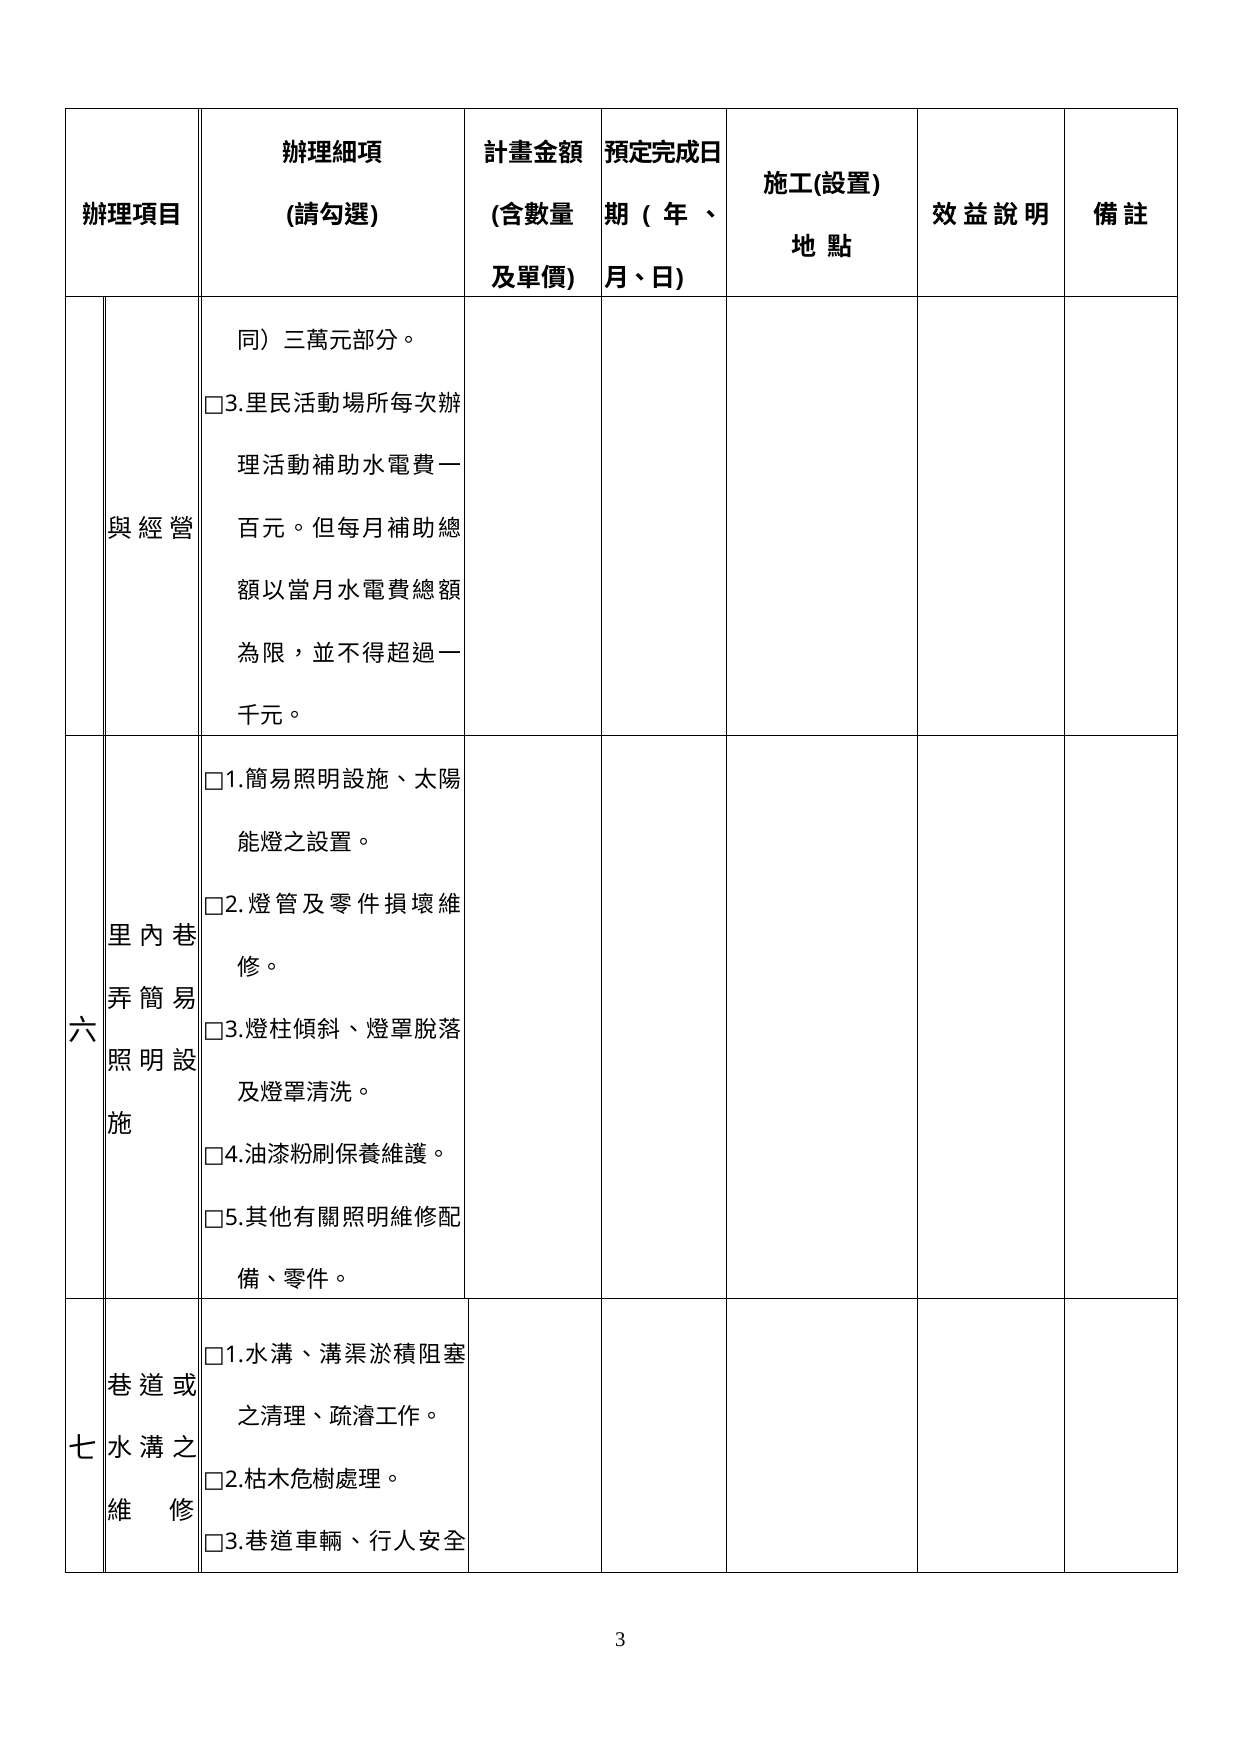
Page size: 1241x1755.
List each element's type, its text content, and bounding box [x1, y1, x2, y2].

table_cell 同）三萬元部分。 □3.里民活動場所每次辦理活動補助水電費一百元。但每月補助總額以當月水電費總額為限，並不得超過一千元。 [202, 297, 464, 735]
table_cell [1065, 297, 1177, 735]
table_header 施工(設置) 地 點 [727, 109, 917, 296]
table_cell [465, 297, 601, 735]
table_cell [727, 1299, 917, 1572]
table_cell 七 [66, 1299, 103, 1572]
table_header 效 益 說 明 [918, 109, 1064, 296]
table_cell □1.水溝、溝渠淤積阻塞之清理、疏濬工作。 □2.枯木危樹處理。 □3.巷道車輛、行人安全 [202, 1299, 468, 1572]
table_cell □1.簡易照明設施、太陽能燈之設置。 □2.燈管及零件損壞維修。 □3.燈柱傾斜、燈罩脫落及燈罩清洗。 □4.油漆粉刷保養維護。 □5.其他有關照明維修配備、零件。 [202, 736, 464, 1298]
table_cell [918, 297, 1064, 735]
table_cell [1065, 1299, 1177, 1572]
table_cell [602, 736, 726, 1298]
table_cell [602, 1299, 726, 1572]
table_cell [727, 736, 917, 1298]
table_cell 里內巷弄簡易照明設施 [106, 736, 198, 1298]
table_cell [918, 736, 1064, 1298]
table_header 預定完成日期(年、月、日) [602, 109, 726, 296]
table_cell [1065, 736, 1177, 1298]
table_cell [66, 297, 103, 735]
table_header 辦理細項 (請勾選) [202, 109, 464, 296]
table_cell 巷道或水溝之維修 [106, 1299, 198, 1572]
table_cell 六 [66, 736, 103, 1298]
table_header 辦理項目 [66, 109, 198, 296]
table_cell [469, 1299, 601, 1572]
table_header 備 註 [1065, 109, 1177, 296]
table_cell 與經營 [106, 297, 198, 735]
table_header 計畫金額 (含數量 及單價) [465, 109, 601, 296]
table_cell [918, 1299, 1064, 1572]
table_cell [727, 297, 917, 735]
table_cell [465, 736, 601, 1298]
table_cell [602, 297, 726, 735]
